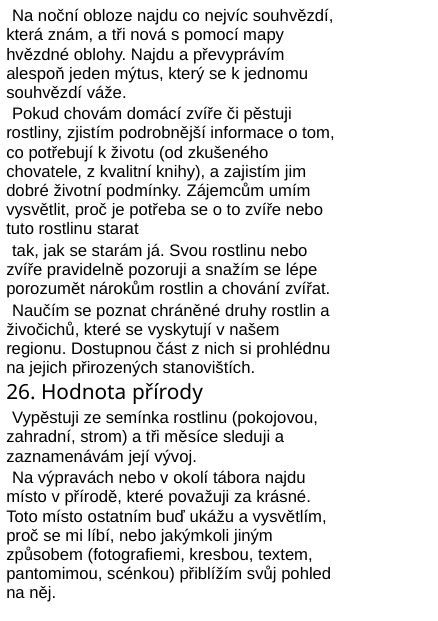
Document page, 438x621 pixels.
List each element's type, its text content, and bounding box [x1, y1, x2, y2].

text Naučím se poznat chráněné druhy rostlin a živočichů, které se vyskytují v našem regionu. Dostupnou část z nich si prohlédnu na jejich přirozených stanovištích. [6, 301, 342, 377]
text Na výpravách nebo v okolí tábora najdu místo v přírodě, které považuji za krásné. Toto místo ostatním buď ukážu a vysvětlím, proč se mi líbí, nebo jakýmkoli jiným způsobem (fotografiemi, kresbou, textem, pantomimou, scénkou) přiblížím svůj pohled na něj. [6, 468, 342, 602]
subtitle 26. Hodnota přírody [6, 377, 431, 406]
text Pokud chovám domácí zvíře či pěstuji rostliny, zjistím podrobnější informace o tom, co potřebují k životu (od zkušeného chovatele, z kvalitní knihy), a zajistím jim dobré životní podmínky. Zájemcům umím vysvětlit, proč je potřeba se o to zvíře nebo tuto rostlinu starat [6, 104, 342, 238]
text tak, jak se starám já. Svou rostlinu nebo zvíře pravidelně pozoruji a snažím se lépe porozumět nárokům rostlin a chování zvířat. [6, 241, 342, 298]
text Na noční obloze najdu co nejvíc souhvězdí, která znám, a tři nová s pomocí mapy hvězdné oblohy. Najdu a převyprávím alespoň jeden mýtus, který se k jednomu souhvězdí váže. [6, 6, 342, 102]
text Vypěstuji ze semínka rostlinu (pokojovou, zahradní, strom) a tři měsíce sleduji a zaznamenávám její vývoj. [6, 408, 342, 466]
